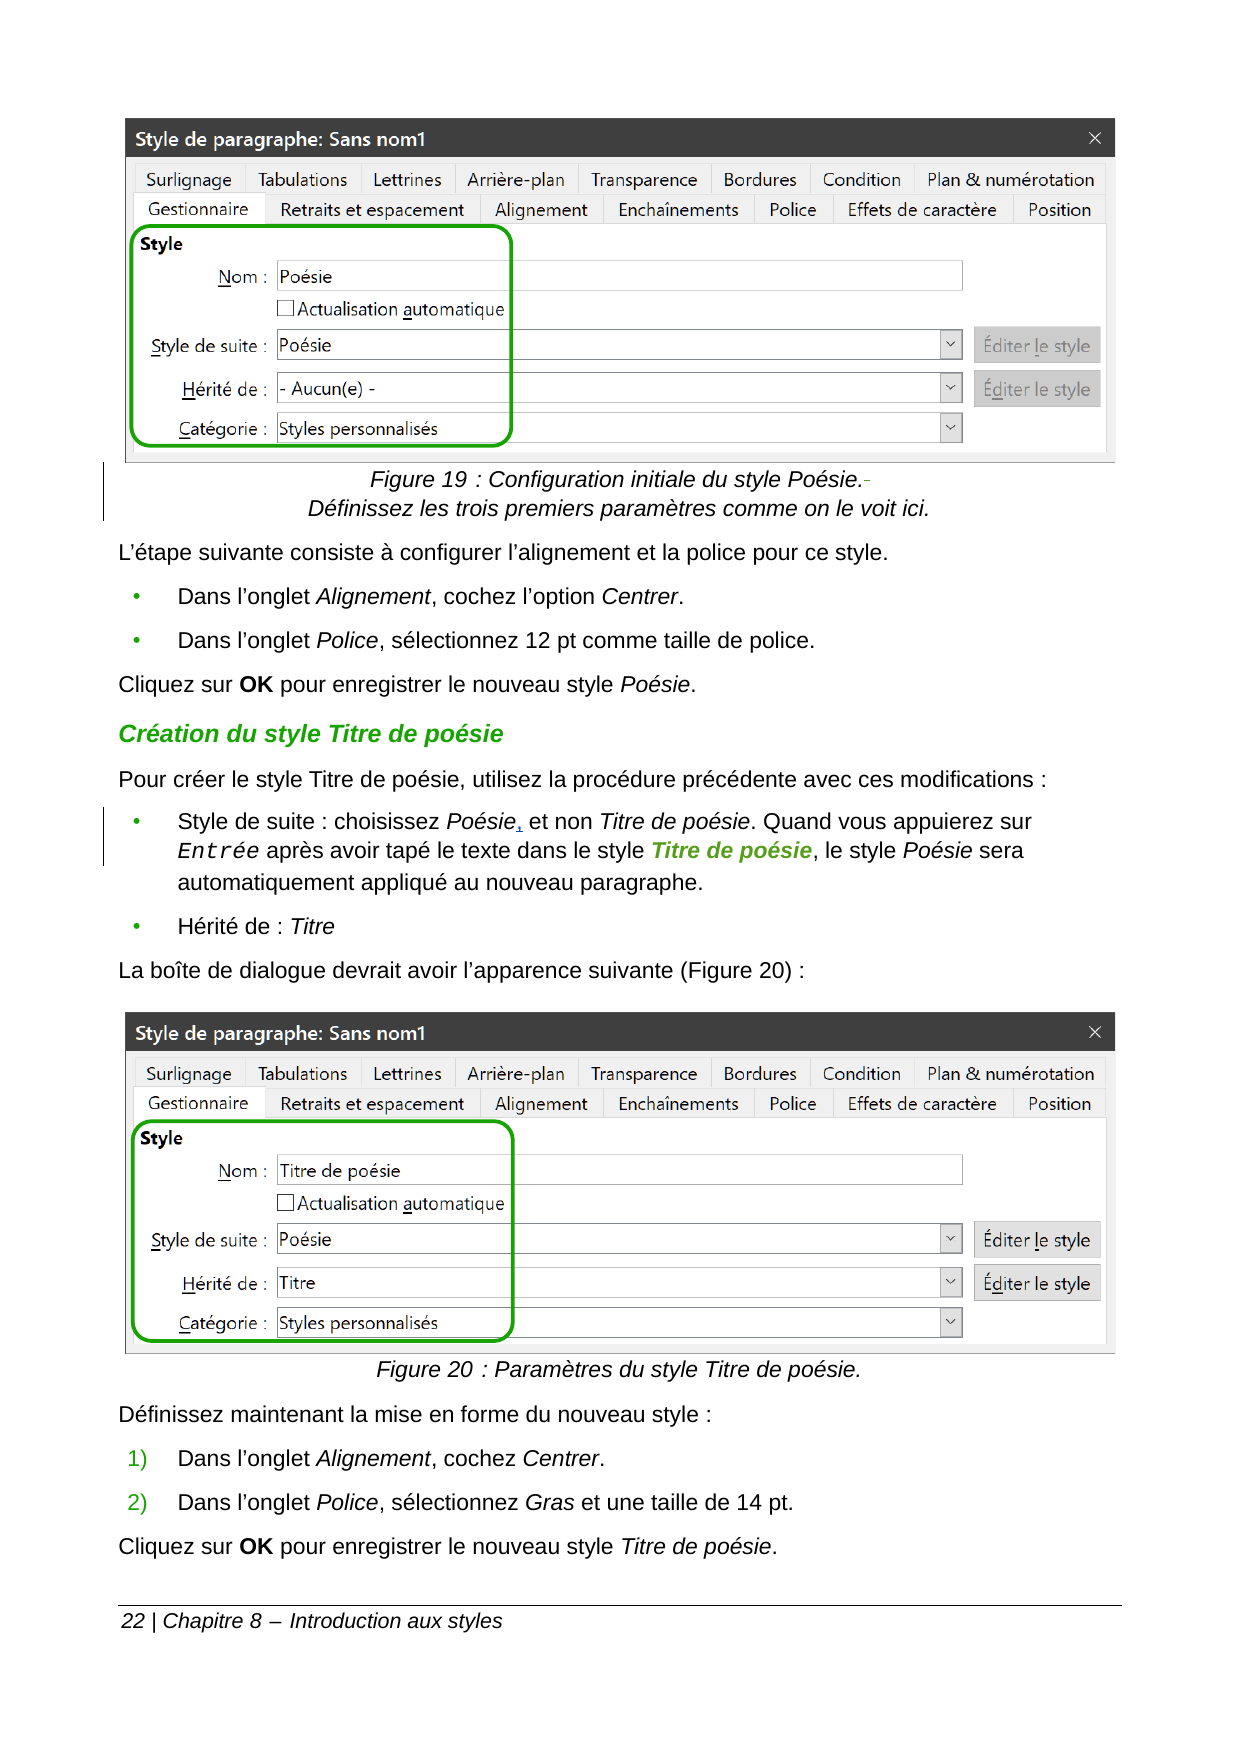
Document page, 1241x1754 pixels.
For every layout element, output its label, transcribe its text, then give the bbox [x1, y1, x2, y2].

list Style de suite : choisissez Poésie, et non Titre de poésie. Quand vous appuierez sur Entrée après avoir tapé le texte dans le style Titre de poésie, le style Poésie sera automatiquement appliqué au nouveau paragraphe. [133, 807, 1122, 895]
list Dans l’onglet Police, sélectionnez 12 pt comme taille de police. [133, 624, 1122, 654]
text Définissez maintenant la mise en forme du nouveau style : [118, 1398, 1122, 1427]
list Dans l’onglet Alignement, cochez l’option Centrer. [133, 580, 1122, 610]
text Figure 20 : Paramètres du style Titre de poésie. [118, 1353, 1122, 1383]
list Dans l’onglet Police, sélectionnez Gras et une taille de 14 pt. [148, 1486, 1122, 1515]
text La boîte de dialogue devrait avoir l’apparence suivante (Figure 20) : [118, 954, 1122, 983]
list Hérité de : Titre [133, 910, 1122, 939]
text L’étape suivante consiste à configurer l’alignement et la police pour ce style. [118, 536, 1122, 566]
text Figure 19 : Configuration initiale du style Poésie. Définissez les trois premiers paramètres comme on le voit ici. [118, 462, 1122, 521]
text Cliquez sur OK pour enregistrer le nouveau style Poésie. [118, 668, 1122, 698]
list Dans l’onglet Alignement, cochez Centrer. [148, 1442, 1122, 1471]
text Cliquez sur OK pour enregistrer le nouveau style Titre de poésie. [118, 1530, 1122, 1559]
subtitle Création du style Titre de poésie [118, 718, 1122, 748]
text Pour créer le style Titre de poésie, utilisez la procédure précédente avec ces modifications : [118, 763, 1122, 792]
